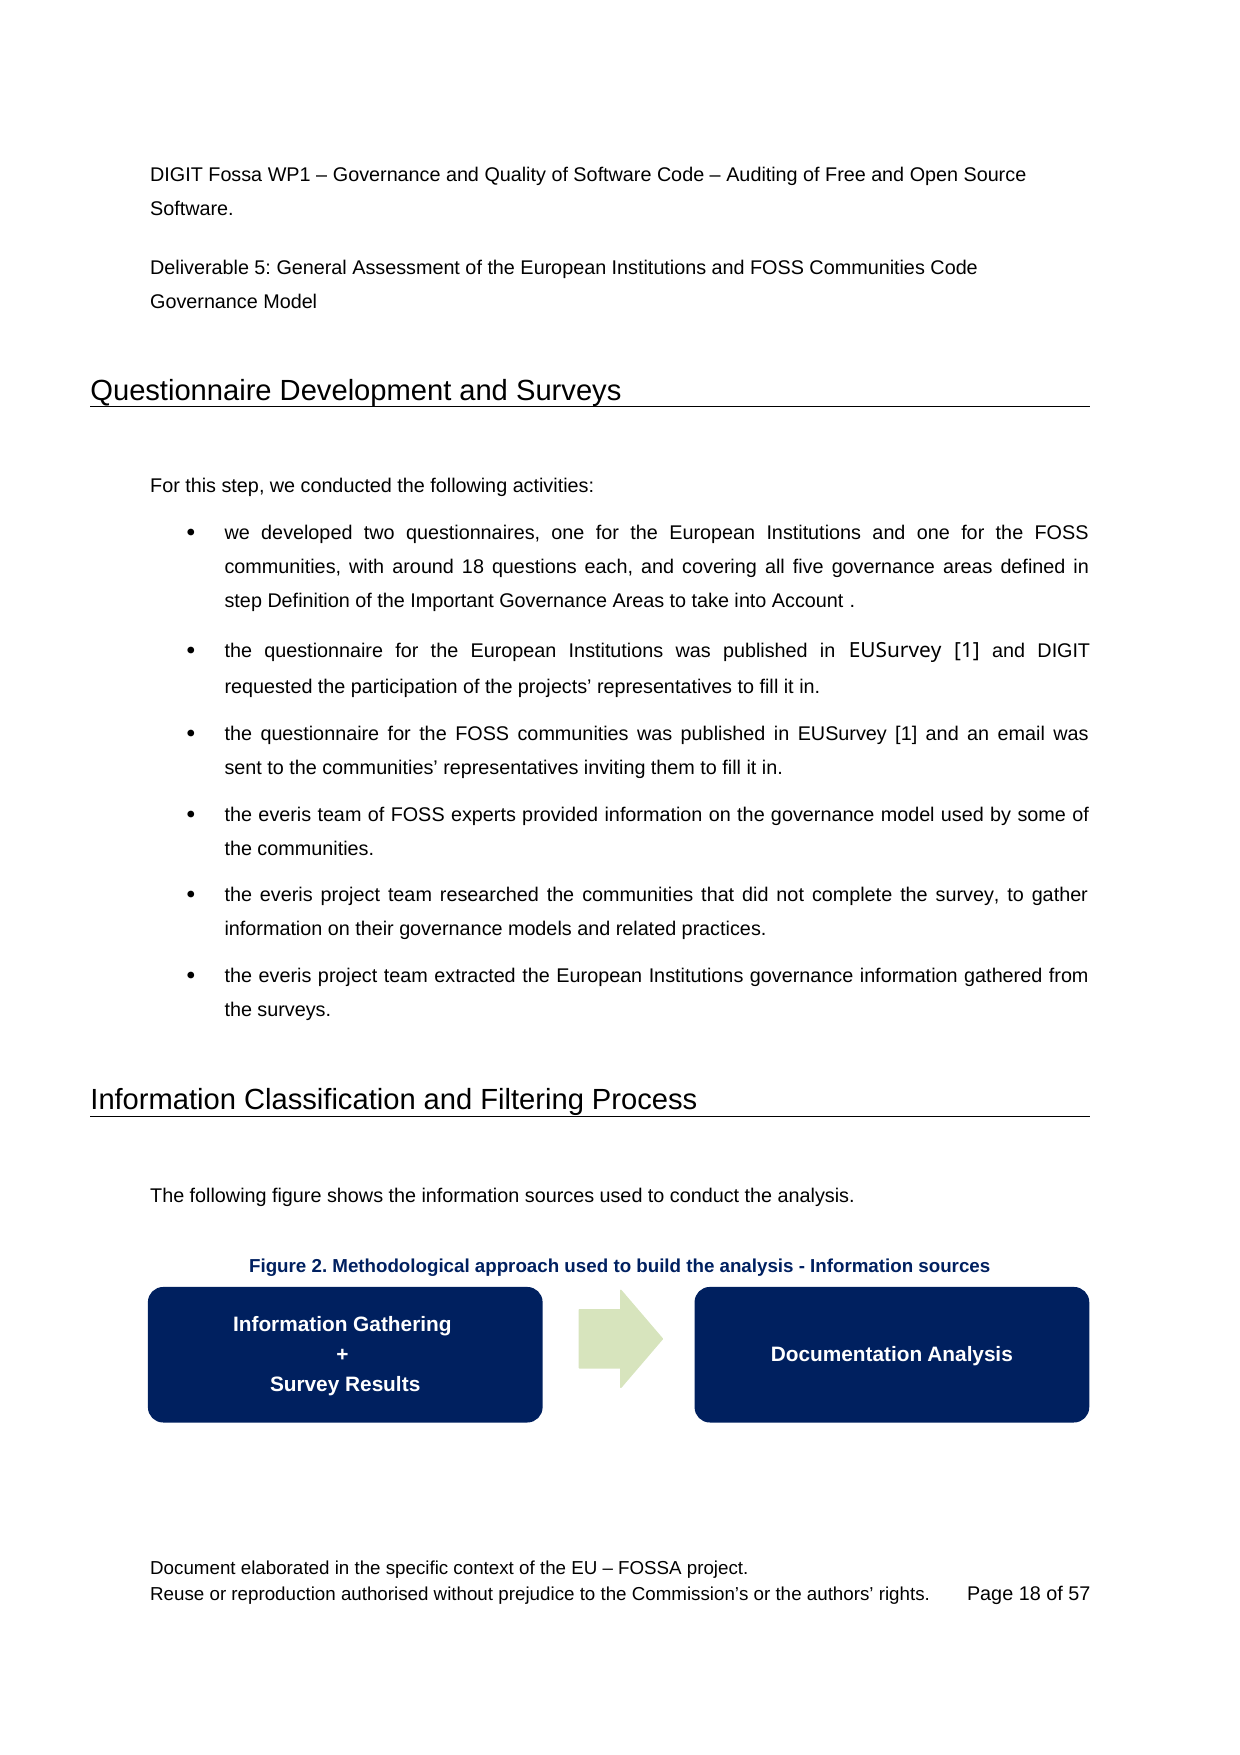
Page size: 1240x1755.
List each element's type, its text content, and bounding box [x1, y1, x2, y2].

list we developed two questionnaires, one for the European Institutions and one for the FOSS communities, with around 18 questions each, and covering all five governance areas defined in step 2.1. [187, 521, 1090, 611]
text For this step, we conducted the following activities: [150, 474, 1090, 497]
list the everis team of FOSS experts provided information on the governance model used by some of the communities. [187, 802, 1090, 859]
text Figure 2. Methodological approach used to build the analysis - Information sources [150, 1255, 1090, 1277]
list the everis project team extracted the European Institutions governance information gathered from the surveys. [187, 964, 1090, 1021]
list the questionnaire for the FOSS communities was published in EUSurvey [1] and an email was sent to the communities’ representatives inviting them to fill it in. [187, 722, 1090, 778]
list the everis project team researched the communities that did not complete the survey, to gather information on their governance models and related practices. [187, 883, 1090, 940]
text The following figure shows the information sources used to conduct the analysis. [150, 1183, 1090, 1206]
subtitle Information Classification and Filtering Process [90, 1082, 1090, 1116]
subtitle Questionnaire Development and Surveys [90, 373, 1090, 406]
list the questionnaire for the European Institutions was published in EUSurvey [1] and DIGIT requested the participation of the projects’ representatives to fill it in. [187, 635, 1090, 698]
